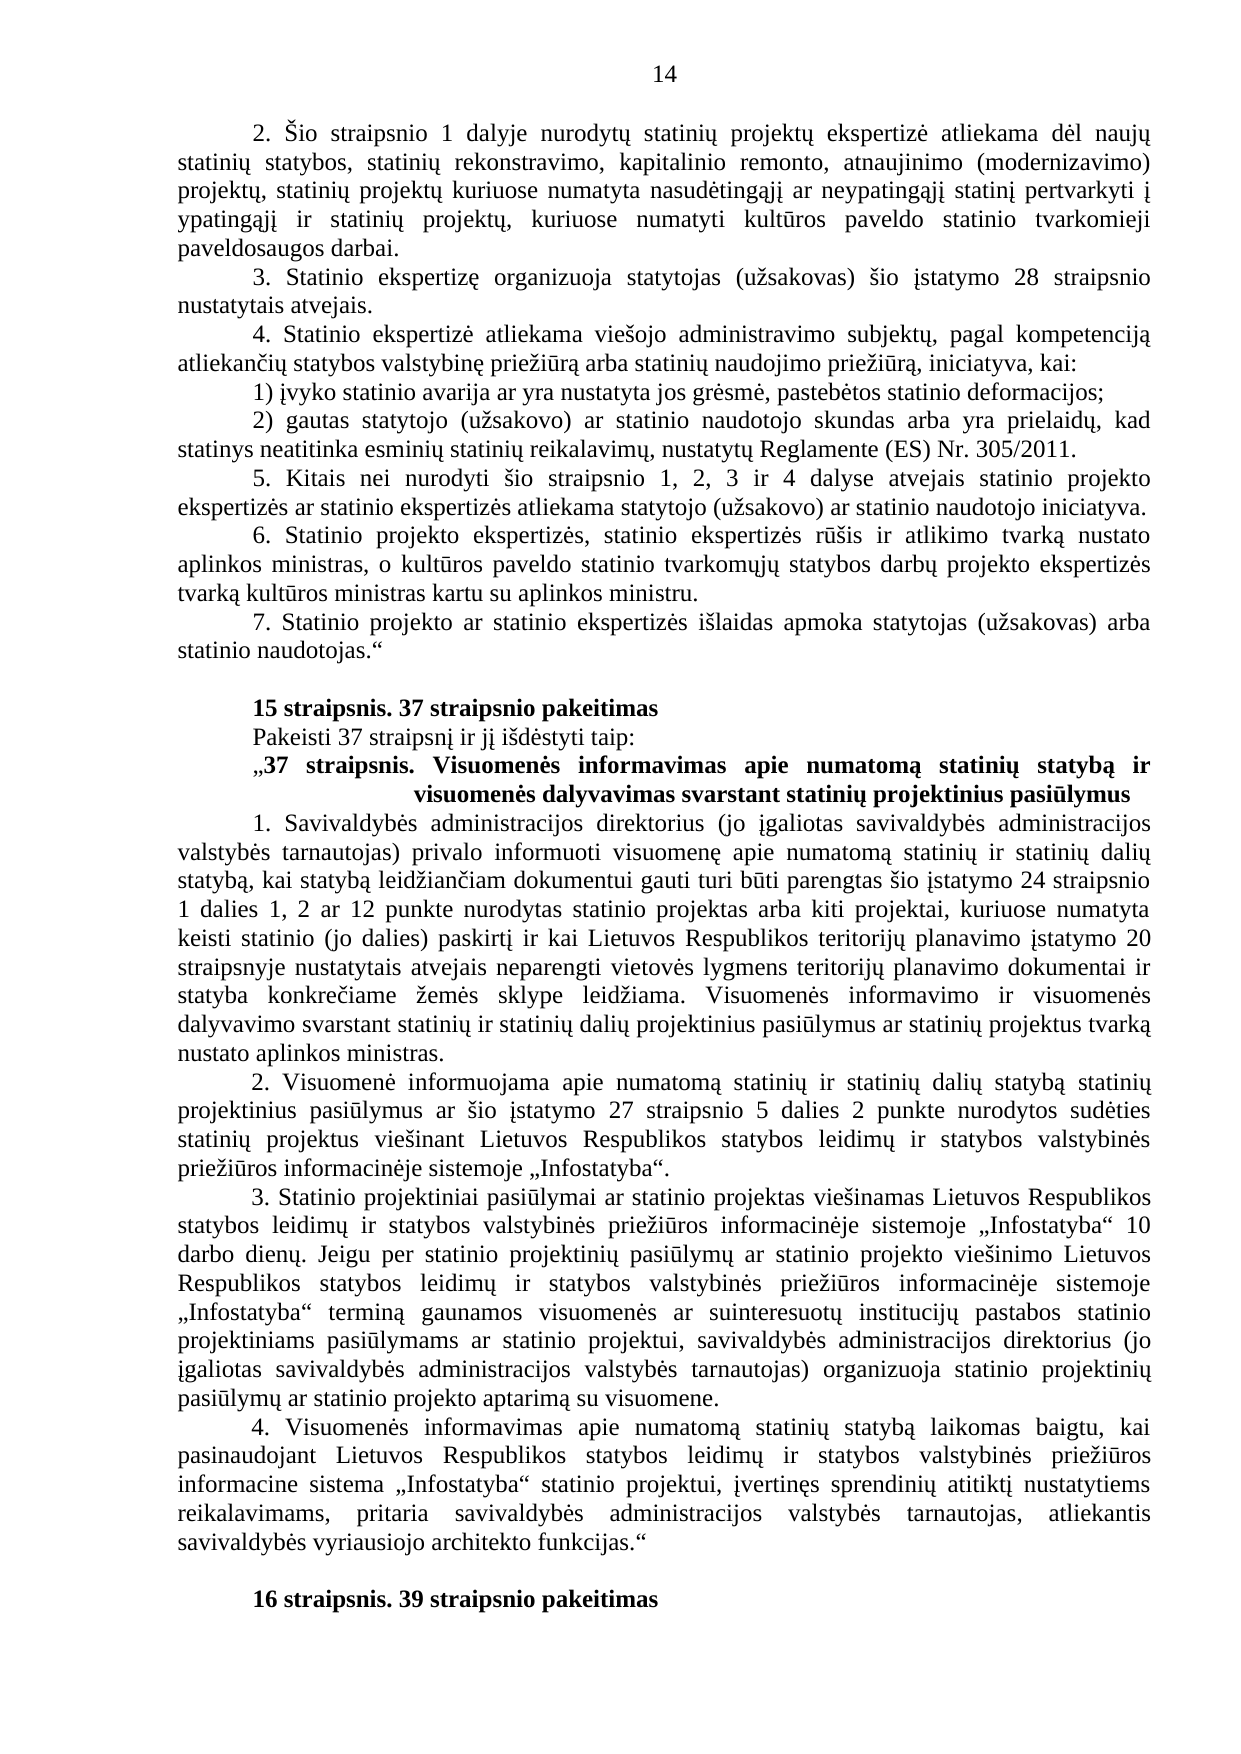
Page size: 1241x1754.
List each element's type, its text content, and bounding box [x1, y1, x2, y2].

text 5. Kitais nei nurodyti šio straipsnio 1, 2, 3 ir 4 dalyse atvejais statinio projekto ekspertizės ar statinio ekspertizės atliekama statytojo (užsakovo) ar statinio naudotojo iniciatyva. [177, 463, 1152, 521]
text 4. Visuomenės informavimas apie numatomą statinių statybą laikomas baigtu, kai pasinaudojant Lietuvos Respublikos statybos leidimų ir statybos valstybinės priežiūros informacine sistema „Infostatyba“ statinio projektui, įvertinęs sprendinių atitiktį nustatytiems reikalavimams, pritaria savivaldybės administracijos valstybės tarnautojas, atliekantis savivaldybės vyriausiojo architekto funkcijas.“ [177, 1412, 1152, 1556]
text 2) gautas statytojo (užsakovo) ar statinio naudotojo skundas arba yra prielaidų, kad statinys neatitinka esminių statinių reikalavimų, nustatytų Reglamente (ES) Nr. 305/2011. [177, 406, 1152, 463]
text 6. Statinio projekto ekspertizės, statinio ekspertizės rūšis ir atlikimo tvarką nustato aplinkos ministras, o kultūros paveldo statinio tvarkomųjų statybos darbų projekto ekspertizės tvarką kultūros ministras kartu su aplinkos ministru. [177, 521, 1152, 607]
text 1) įvyko statinio avarija ar yra nustatyta jos grėsmė, pastebėtos statinio deformacijos; [177, 377, 1152, 406]
text 2. Visuomenė informuojama apie numatomą statinių ir statinių dalių statybą statinių projektinius pasiūlymus ar šio įstatymo 27 straipsnio 5 dalies 2 punkte nurodytos sudėties statinių projektus viešinant Lietuvos Respublikos statybos leidimų ir statybos valstybinės priežiūros informacinėje sistemoje „Infostatyba“. [177, 1067, 1152, 1182]
text „37 straipsnis. Visuomenės informavimas apie numatomą statinių statybą ir visuomenės dalyvavimas svarstant statinių projektinius pasiūlymus [252, 751, 1152, 808]
text 1. Savivaldybės administracijos direktorius (jo įgaliotas savivaldybės administracijos valstybės tarnautojas) privalo informuoti visuomenę apie numatomą statinių ir statinių dalių statybą, kai statybą leidžiančiam dokumentui gauti turi būti parengtas šio įstatymo 24 straipsnio 1 dalies 1, 2 ar 12 punkte nurodytas statinio projektas arba kiti projektai, kuriuose numatyta keisti statinio (jo dalies) paskirtį ir kai Lietuvos Respublikos teritorijų planavimo įstatymo 20 straipsnyje nustatytais atvejais neparengti vietovės lygmens teritorijų planavimo dokumentai ir statyba konkrečiame žemės sklype leidžiama. Visuomenės informavimo ir visuomenės dalyvavimo svarstant statinių ir statinių dalių projektinius pasiūlymus ar statinių projektus tvarką nustato aplinkos ministras. [177, 808, 1152, 1067]
text 15 straipsnis. 37 straipsnio pakeitimas [177, 693, 1152, 722]
text 4. Statinio ekspertizė atliekama viešojo administravimo subjektų, pagal kompetenciją atliekančių statybos valstybinę priežiūrą arba statinių naudojimo priežiūrą, iniciatyva, kai: [177, 319, 1152, 377]
text Pakeisti 37 straipsnį ir jį išdėstyti taip: [177, 722, 1152, 751]
text 2. Šio straipsnio 1 dalyje nurodytų statinių projektų ekspertizė atliekama dėl naujų statinių statybos, statinių rekonstravimo, kapitalinio remonto, atnaujinimo (modernizavimo) projektų, statinių projektų kuriuose numatyta nasudėtingąjį ar neypatingąjį statinį pertvarkyti į ypatingąjį ir statinių projektų, kuriuose numatyti kultūros paveldo statinio tvarkomieji paveldosaugos darbai. [177, 118, 1152, 262]
text 3. Statinio projektiniai pasiūlymai ar statinio projektas viešinamas Lietuvos Respublikos statybos leidimų ir statybos valstybinės priežiūros informacinėje sistemoje „Infostatyba“ 10 darbo dienų. Jeigu per statinio projektinių pasiūlymų ar statinio projekto viešinimo Lietuvos Respublikos statybos leidimų ir statybos valstybinės priežiūros informacinėje sistemoje „Infostatyba“ terminą gaunamos visuomenės ar suinteresuotų institucijų pastabos statinio projektiniams pasiūlymams ar statinio projektui, savivaldybės administracijos direktorius (jo įgaliotas savivaldybės administracijos valstybės tarnautojas) organizuoja statinio projektinių pasiūlymų ar statinio projekto aptarimą su visuomene. [177, 1182, 1152, 1412]
text 7. Statinio projekto ar statinio ekspertizės išlaidas apmoka statytojas (užsakovas) arba statinio naudotojas.“ [177, 607, 1152, 664]
text 3. Statinio ekspertizę organizuoja statytojas (užsakovas) šio įstatymo 28 straipsnio nustatytais atvejais. [177, 262, 1152, 319]
text 16 straipsnis. 39 straipsnio pakeitimas [177, 1584, 1152, 1613]
